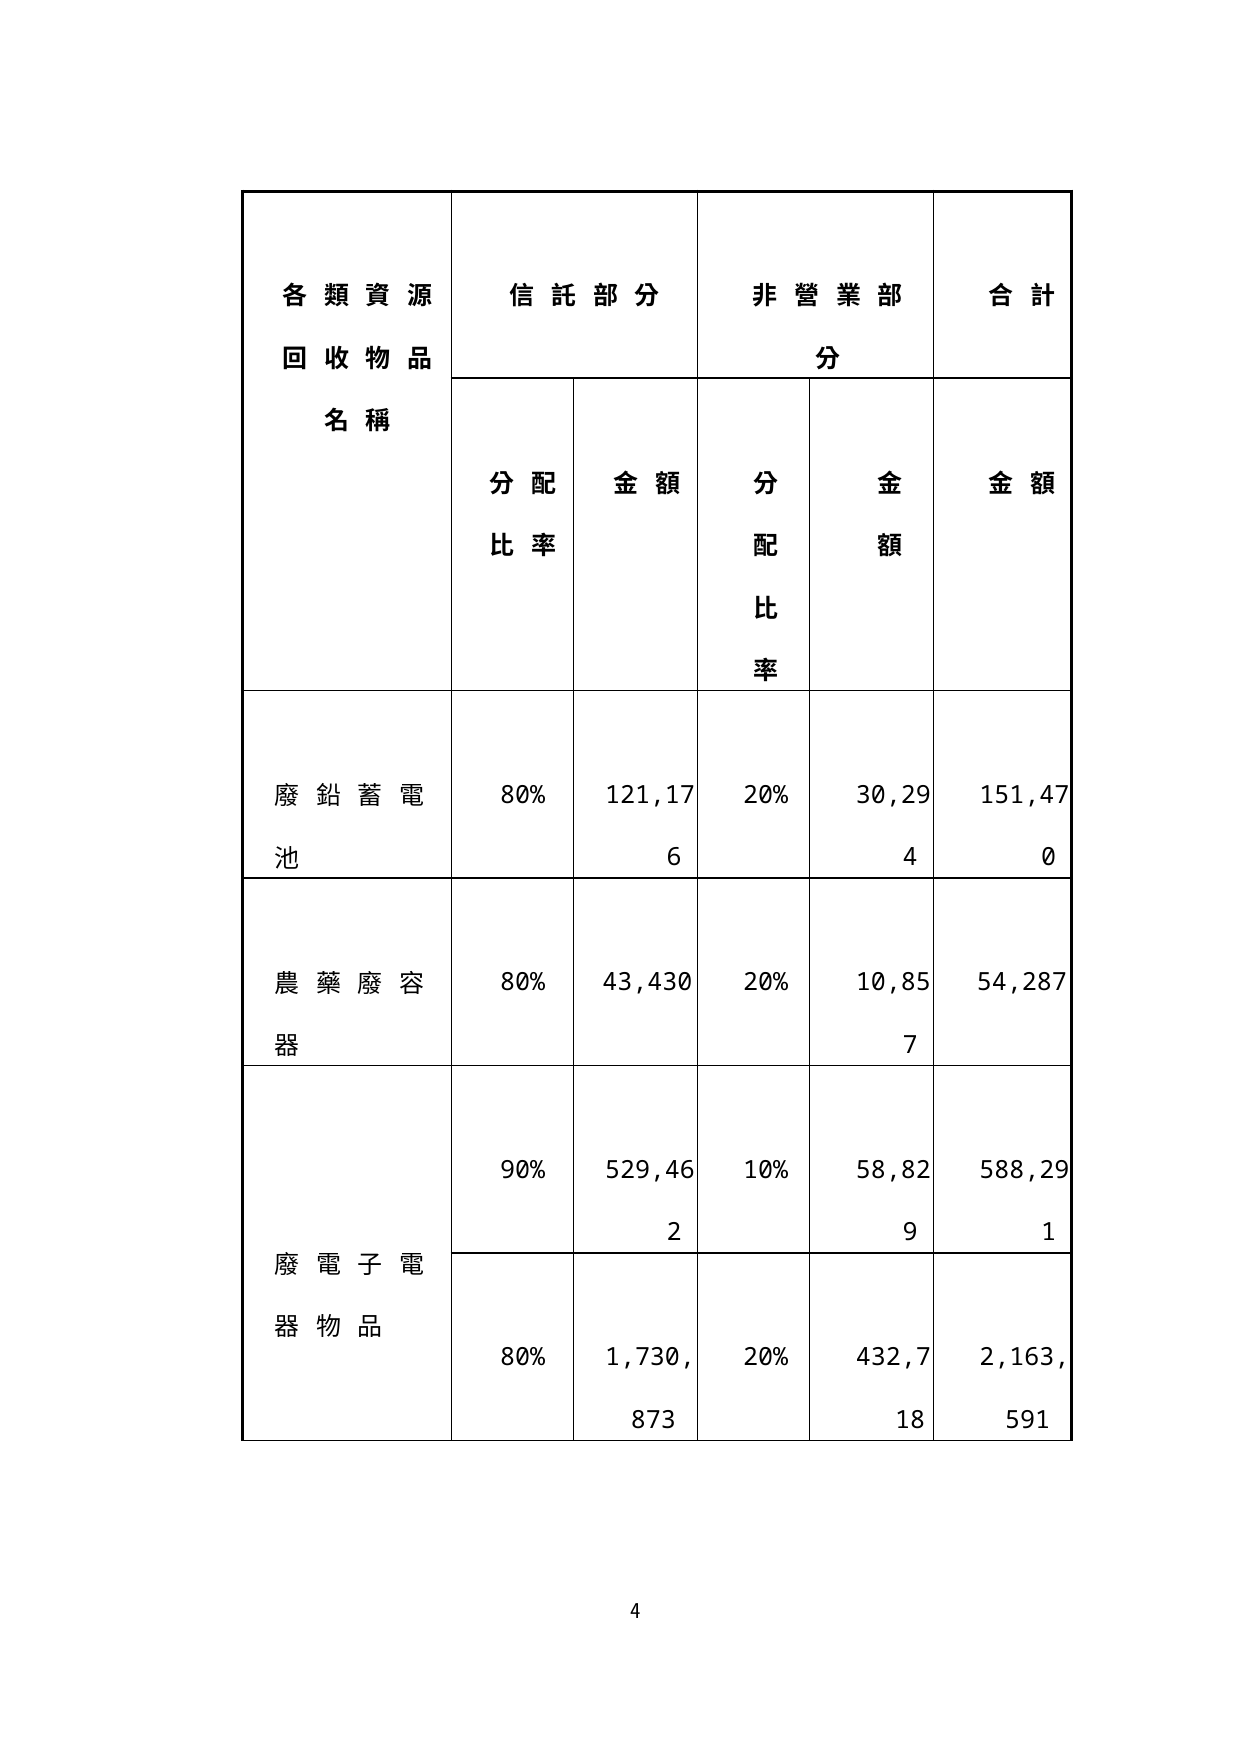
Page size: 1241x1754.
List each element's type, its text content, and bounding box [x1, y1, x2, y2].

table_cell 廢鉛蓄電池 [244, 691, 451, 877]
table_cell 58,829 [810, 1066, 933, 1252]
table_cell 588,291 [934, 1066, 1070, 1252]
table_cell 分配比率 [698, 379, 809, 689]
table_cell 121,176 [574, 691, 697, 877]
table_cell 分配比率 [452, 379, 573, 689]
table_cell 金額 [810, 379, 933, 689]
table_cell 54,287 [934, 879, 1070, 1064]
table_cell 20% [698, 691, 809, 877]
table_cell 432,718 [810, 1254, 933, 1439]
table_cell 10,857 [810, 879, 933, 1064]
table_cell 90% [452, 1066, 573, 1252]
table_cell 529,462 [574, 1066, 697, 1252]
table_cell 80% [452, 691, 573, 877]
table_header 各類資源回收物品名稱 [244, 193, 451, 689]
table_cell 廢電子電器物品 [244, 1066, 451, 1439]
table_cell 金額 [574, 379, 697, 689]
table_cell 20% [698, 1254, 809, 1439]
table_cell 151,470 [934, 691, 1070, 877]
table_cell 農藥廢容器 [244, 879, 451, 1064]
table_cell 金額 [934, 379, 1070, 689]
table_cell 1,730,873 [574, 1254, 697, 1439]
table_cell 2,163,591 [934, 1254, 1070, 1439]
table_header 合計 [934, 193, 1070, 377]
table_header 信託部分 [452, 193, 697, 377]
table_cell 80% [452, 879, 573, 1064]
table_cell 30,294 [810, 691, 933, 877]
table_cell 80% [452, 1254, 573, 1439]
table_cell 10% [698, 1066, 809, 1252]
table_cell 43,430 [574, 879, 697, 1064]
table_header 非營業部分 [698, 193, 933, 377]
table_cell 20% [698, 879, 809, 1064]
